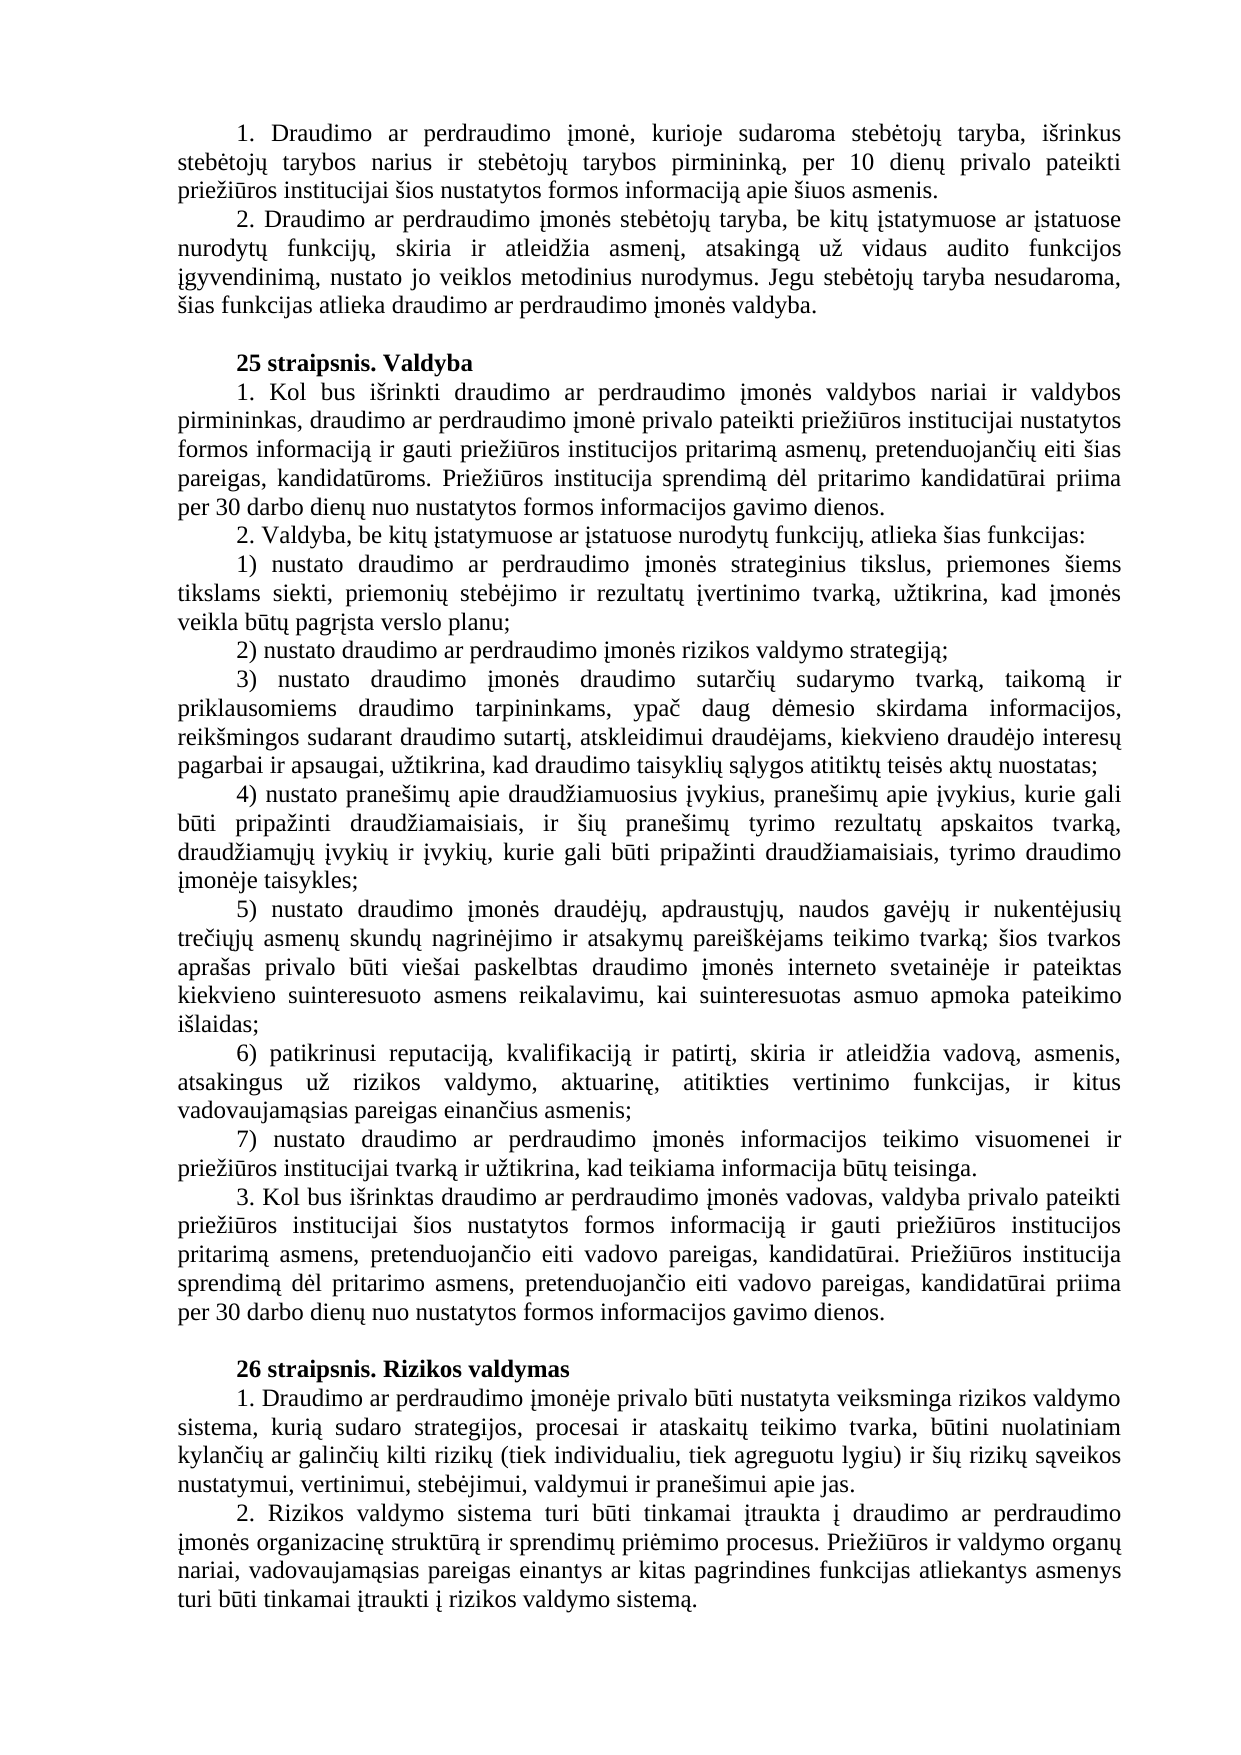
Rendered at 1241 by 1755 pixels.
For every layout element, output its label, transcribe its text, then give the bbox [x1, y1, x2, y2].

text 1. Kol bus išrinkti draudimo ar perdraudimo įmonės valdybos nariai ir valdybos pirmininkas, draudimo ar perdraudimo įmonė privalo pateikti priežiūros institucijai nustatytos formos informaciją ir gauti priežiūros institucijos pritarimą asmenų, pretenduojančių eiti šias pareigas, kandidatūroms. Priežiūros institucija sprendimą dėl pritarimo kandidatūrai priima per 30 darbo dienų nuo nustatytos formos informacijos gavimo dienos. [177, 377, 1122, 521]
text 1. Draudimo ar perdraudimo įmonė, kurioje sudaroma stebėtojų taryba, išrinkus stebėtojų tarybos narius ir stebėtojų tarybos pirmininką, per 10 dienų privalo pateikti priežiūros institucijai šios nustatytos formos informaciją apie šiuos asmenis. [177, 118, 1122, 204]
text 7) nustato draudimo ar perdraudimo įmonės informacijos teikimo visuomenei ir priežiūros institucijai tvarką ir užtikrina, kad teikiama informacija būtų teisinga. [177, 1124, 1122, 1182]
text 1) nustato draudimo ar perdraudimo įmonės strateginius tikslus, priemones šiems tikslams siekti, priemonių stebėjimo ir rezultatų įvertinimo tvarką, užtikrina, kad įmonės veikla būtų pagrįsta verslo planu; [177, 549, 1122, 636]
text 4) nustato pranešimų apie draudžiamuosius įvykius, pranešimų apie įvykius, kurie gali būti pripažinti draudžiamaisiais, ir šių pranešimų tyrimo rezultatų apskaitos tvarką, draudžiamųjų įvykių ir įvykių, kurie gali būti pripažinti draudžiamaisiais, tyrimo draudimo įmonėje taisykles; [177, 779, 1122, 894]
text 1. Draudimo ar perdraudimo įmonėje privalo būti nustatyta veiksminga rizikos valdymo sistema, kurią sudaro strategijos, procesai ir ataskaitų teikimo tvarka, būtini nuolatiniam kylančių ar galinčių kilti rizikų (tiek individualiu, tiek agreguotu lygiu) ir šių rizikų sąveikos nustatymui, vertinimui, stebėjimui, valdymui ir pranešimui apie jas. [177, 1383, 1122, 1498]
text 2) nustato draudimo ar perdraudimo įmonės rizikos valdymo strategiją; [177, 636, 1122, 664]
text 26 straipsnis. Rizikos valdymas [177, 1354, 1122, 1383]
text 5) nustato draudimo įmonės draudėjų, apdraustųjų, naudos gavėjų ir nukentėjusių trečiųjų asmenų skundų nagrinėjimo ir atsakymų pareiškėjams teikimo tvarką; šios tvarkos aprašas privalo būti viešai paskelbtas draudimo įmonės interneto svetainėje ir pateiktas kiekvieno suinteresuoto asmens reikalavimu, kai suinteresuotas asmuo apmoka pateikimo išlaidas; [177, 894, 1122, 1038]
text 6) patikrinusi reputaciją, kvalifikaciją ir patirtį, skiria ir atleidžia vadovą, asmenis, atsakingus už rizikos valdymo, aktuarinę, atitikties vertinimo funkcijas, ir kitus vadovaujamąsias pareigas einančius asmenis; [177, 1038, 1122, 1124]
text 3. Kol bus išrinktas draudimo ar perdraudimo įmonės vadovas, valdyba privalo pateikti priežiūros institucijai šios nustatytos formos informaciją ir gauti priežiūros institucijos pritarimą asmens, pretenduojančio eiti vadovo pareigas, kandidatūrai. Priežiūros institucija sprendimą dėl pritarimo asmens, pretenduojančio eiti vadovo pareigas, kandidatūrai priima per 30 darbo dienų nuo nustatytos formos informacijos gavimo dienos. [177, 1182, 1122, 1326]
text 2. Valdyba, be kitų įstatymuose ar įstatuose nurodytų funkcijų, atlieka šias funkcijas: [177, 521, 1122, 549]
text 25 straipsnis. Valdyba [177, 348, 1122, 377]
text 2. Draudimo ar perdraudimo įmonės stebėtojų taryba, be kitų įstatymuose ar įstatuose nurodytų funkcijų, skiria ir atleidžia asmenį, atsakingą už vidaus audito funkcijos įgyvendinimą, nustato jo veiklos metodinius nurodymus. Jegu stebėtojų taryba nesudaroma, šias funkcijas atlieka draudimo ar perdraudimo įmonės valdyba. [177, 204, 1122, 319]
text 3) nustato draudimo įmonės draudimo sutarčių sudarymo tvarką, taikomą ir priklausomiems draudimo tarpininkams, ypač daug dėmesio skirdama informacijos, reikšmingos sudarant draudimo sutartį, atskleidimui draudėjams, kiekvieno draudėjo interesų pagarbai ir apsaugai, užtikrina, kad draudimo taisyklių sąlygos atitiktų teisės aktų nuostatas; [177, 664, 1122, 779]
text 2. Rizikos valdymo sistema turi būti tinkamai įtraukta į draudimo ar perdraudimo įmonės organizacinę struktūrą ir sprendimų priėmimo procesus. Priežiūros ir valdymo organų nariai, vadovaujamąsias pareigas einantys ar kitas pagrindines funkcijas atliekantys asmenys turi būti tinkamai įtraukti į rizikos valdymo sistemą. [177, 1498, 1122, 1613]
